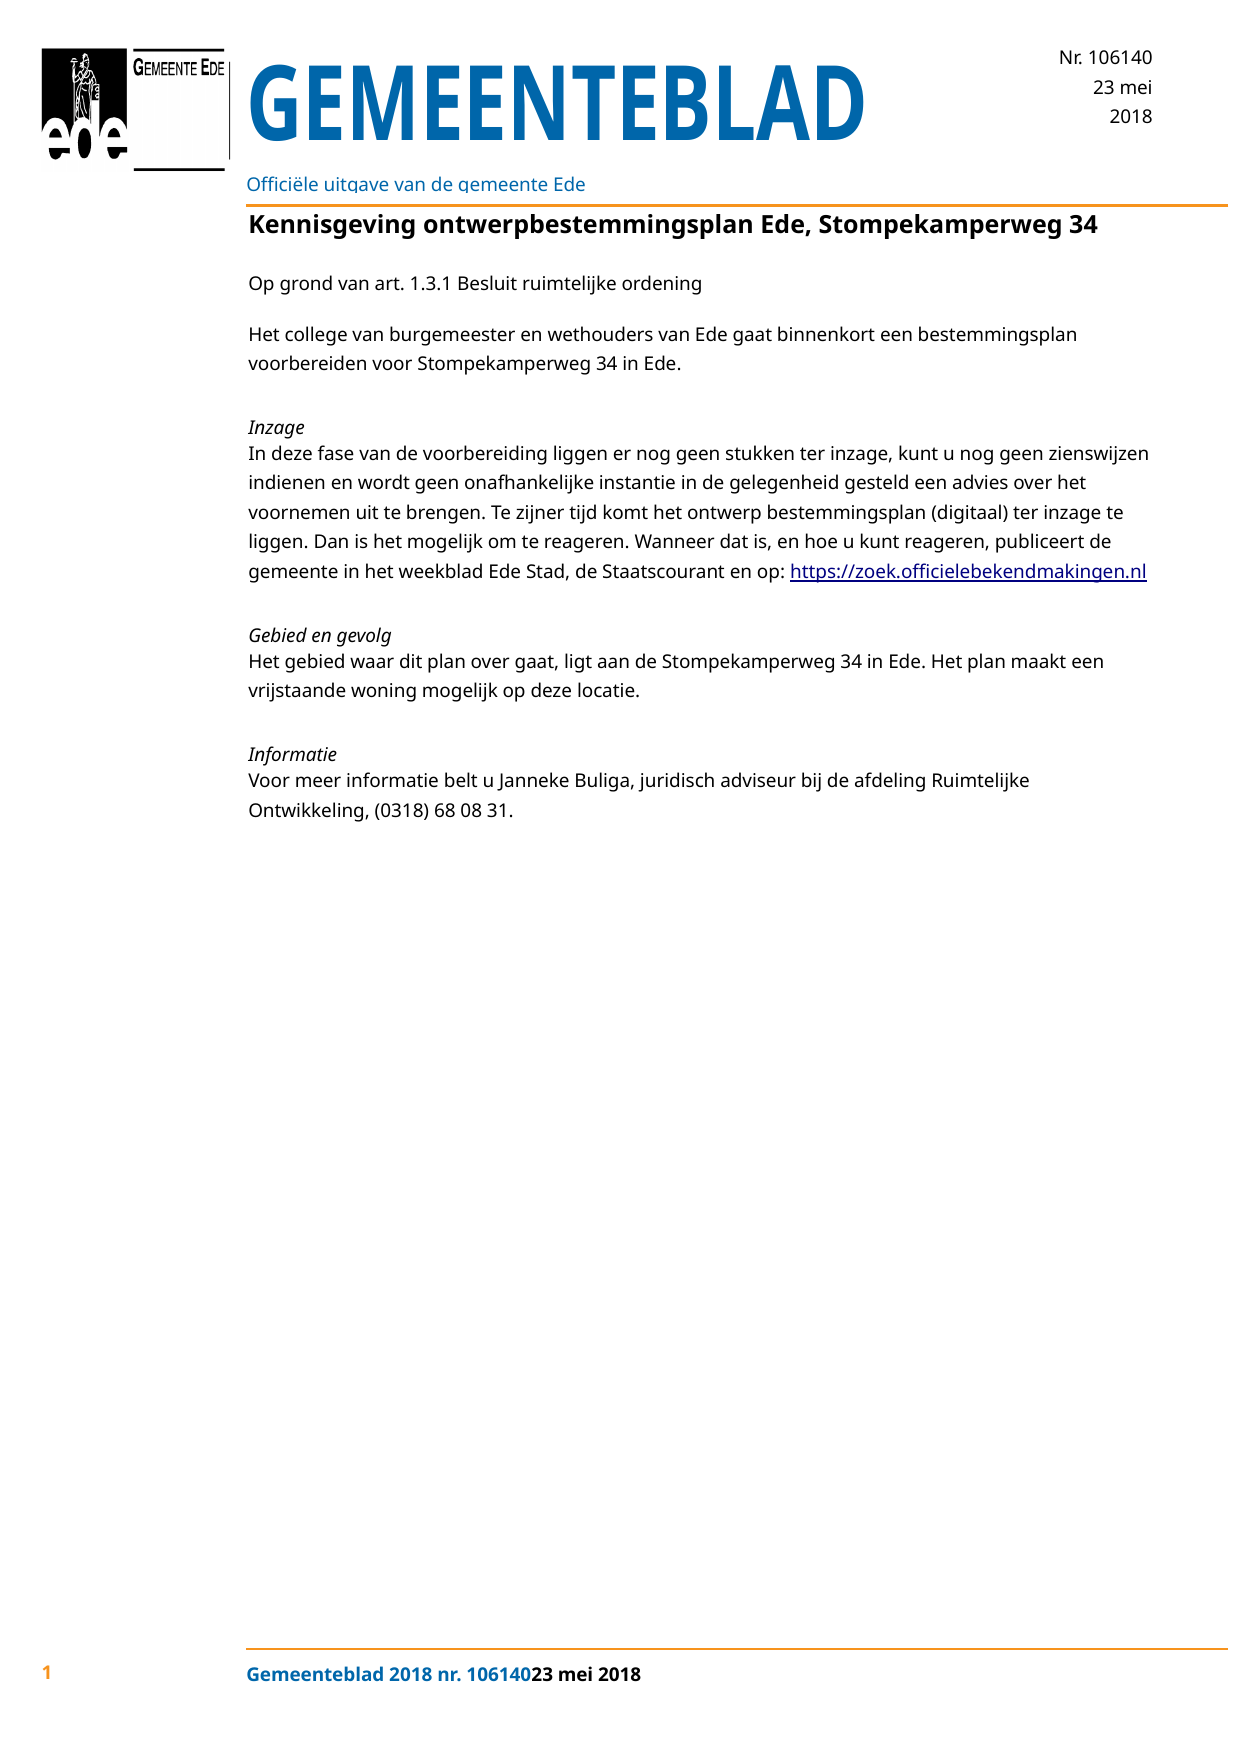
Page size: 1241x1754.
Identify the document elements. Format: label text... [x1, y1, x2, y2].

text Informatie [248, 742, 1152, 767]
text Het gebied waar dit plan over gaat, ligt aan de Stompekamperweg 34 in Ede. Het plan maakt een vrijstaande woning mogelijk op deze locatie. [248, 648, 1152, 703]
text Op grond van art. 1.3.1 Besluit ruimtelijke ordening [248, 270, 1152, 296]
text Het college van burgemeester en wethouders van Ede gaat binnenkort een bestemmingsplan voorbereiden voor Stompekamperweg 34 in Ede. [248, 321, 1152, 376]
text Kennisgeving ontwerpbestemmingsplan Ede, Stompekamperweg 34 [248, 207, 1152, 241]
picture [41, 47, 231, 172]
text Gebied en gevolg [248, 622, 1152, 648]
text In deze fase van de voorbereiding liggen er nog geen stukken ter inzage, kunt u nog geen zienswijzen indienen en wordt geen onafhankelijke instantie in de gelegenheid gesteld een advies over het voornemen uit te brengen. Te zijner tijd komt het ontwerp bestemmingsplan (digitaal) ter inzage te liggen. Dan is het mogelijk om te reageren. Wanneer dat is, en hoe u kunt reageren, publiceert de gemeente in het weekblad Ede Stad, de Staatscourant en op: https://zoek.officielebekendmakingen.nl [248, 440, 1152, 584]
text Voor meer informatie belt u Janneke Buliga, juridisch adviseur bij de afdeling Ruimtelijke Ontwikkeling, (0318) 68 08 31. [248, 767, 1152, 823]
text Inzage [248, 414, 1152, 440]
